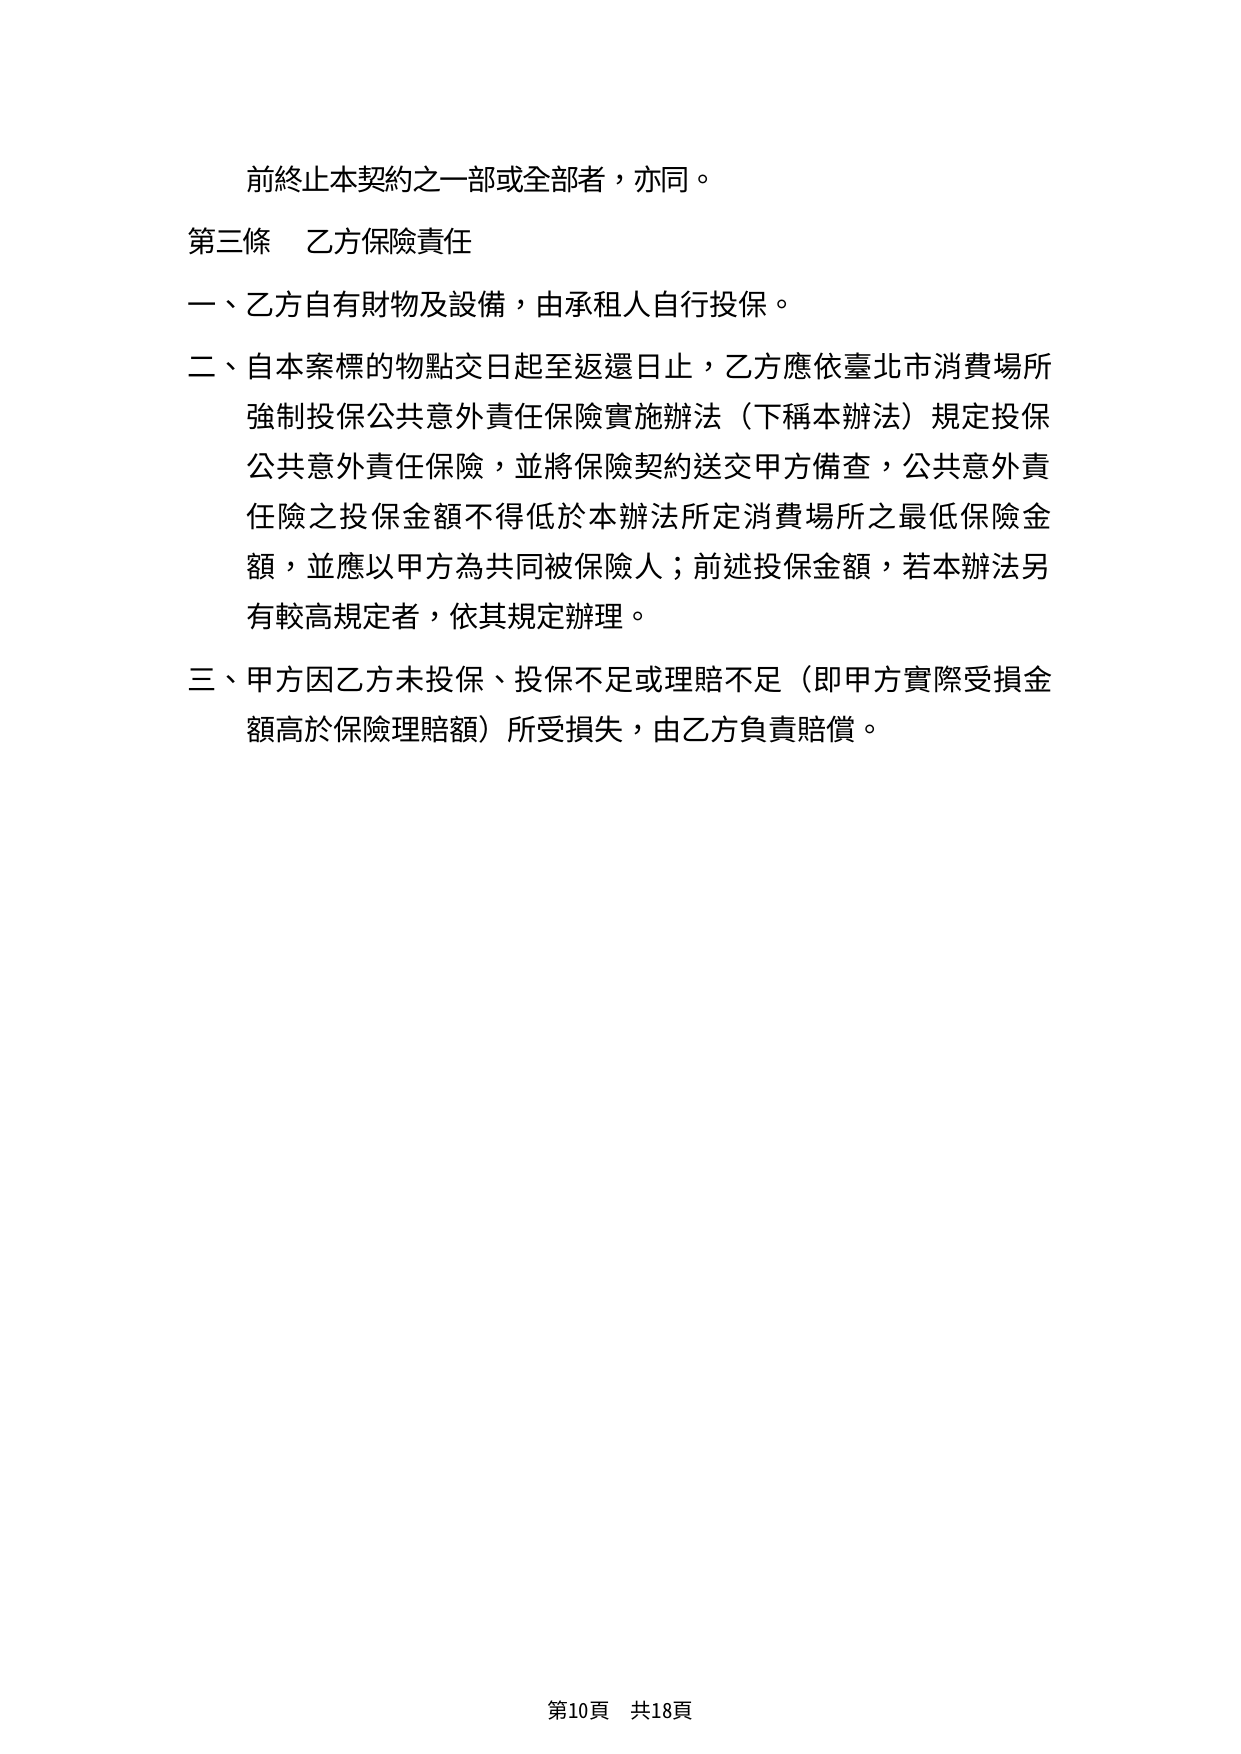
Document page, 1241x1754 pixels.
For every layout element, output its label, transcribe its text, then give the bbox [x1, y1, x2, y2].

text 前終止本契約之一部或全部者，亦同。 [246, 150, 1053, 200]
list 自本案標的物點交日起至返還日止，乙方應依臺北市消費場所強制投保公共意外責任保險實施辦法（下稱本辦法）規定投保公共意外責任保險，並將保險契約送交甲方備查，公共意外責任險之投保金額不得低於本辦法所定消費場所之最低保險金額，並應以甲方為共同被保險人；前述投保金額，若本辦法另有較高規定者，依其規定辦理。 [187, 337, 1053, 637]
list 乙方自有財物及設備，由承租人自行投保。 [187, 275, 1053, 325]
subtitle 乙方保險責任 [187, 212, 1053, 262]
list 甲方因乙方未投保、投保不足或理賠不足（即甲方實際受損金額高於保險理賠額）所受損失，由乙方負責賠償。 [187, 650, 1053, 750]
